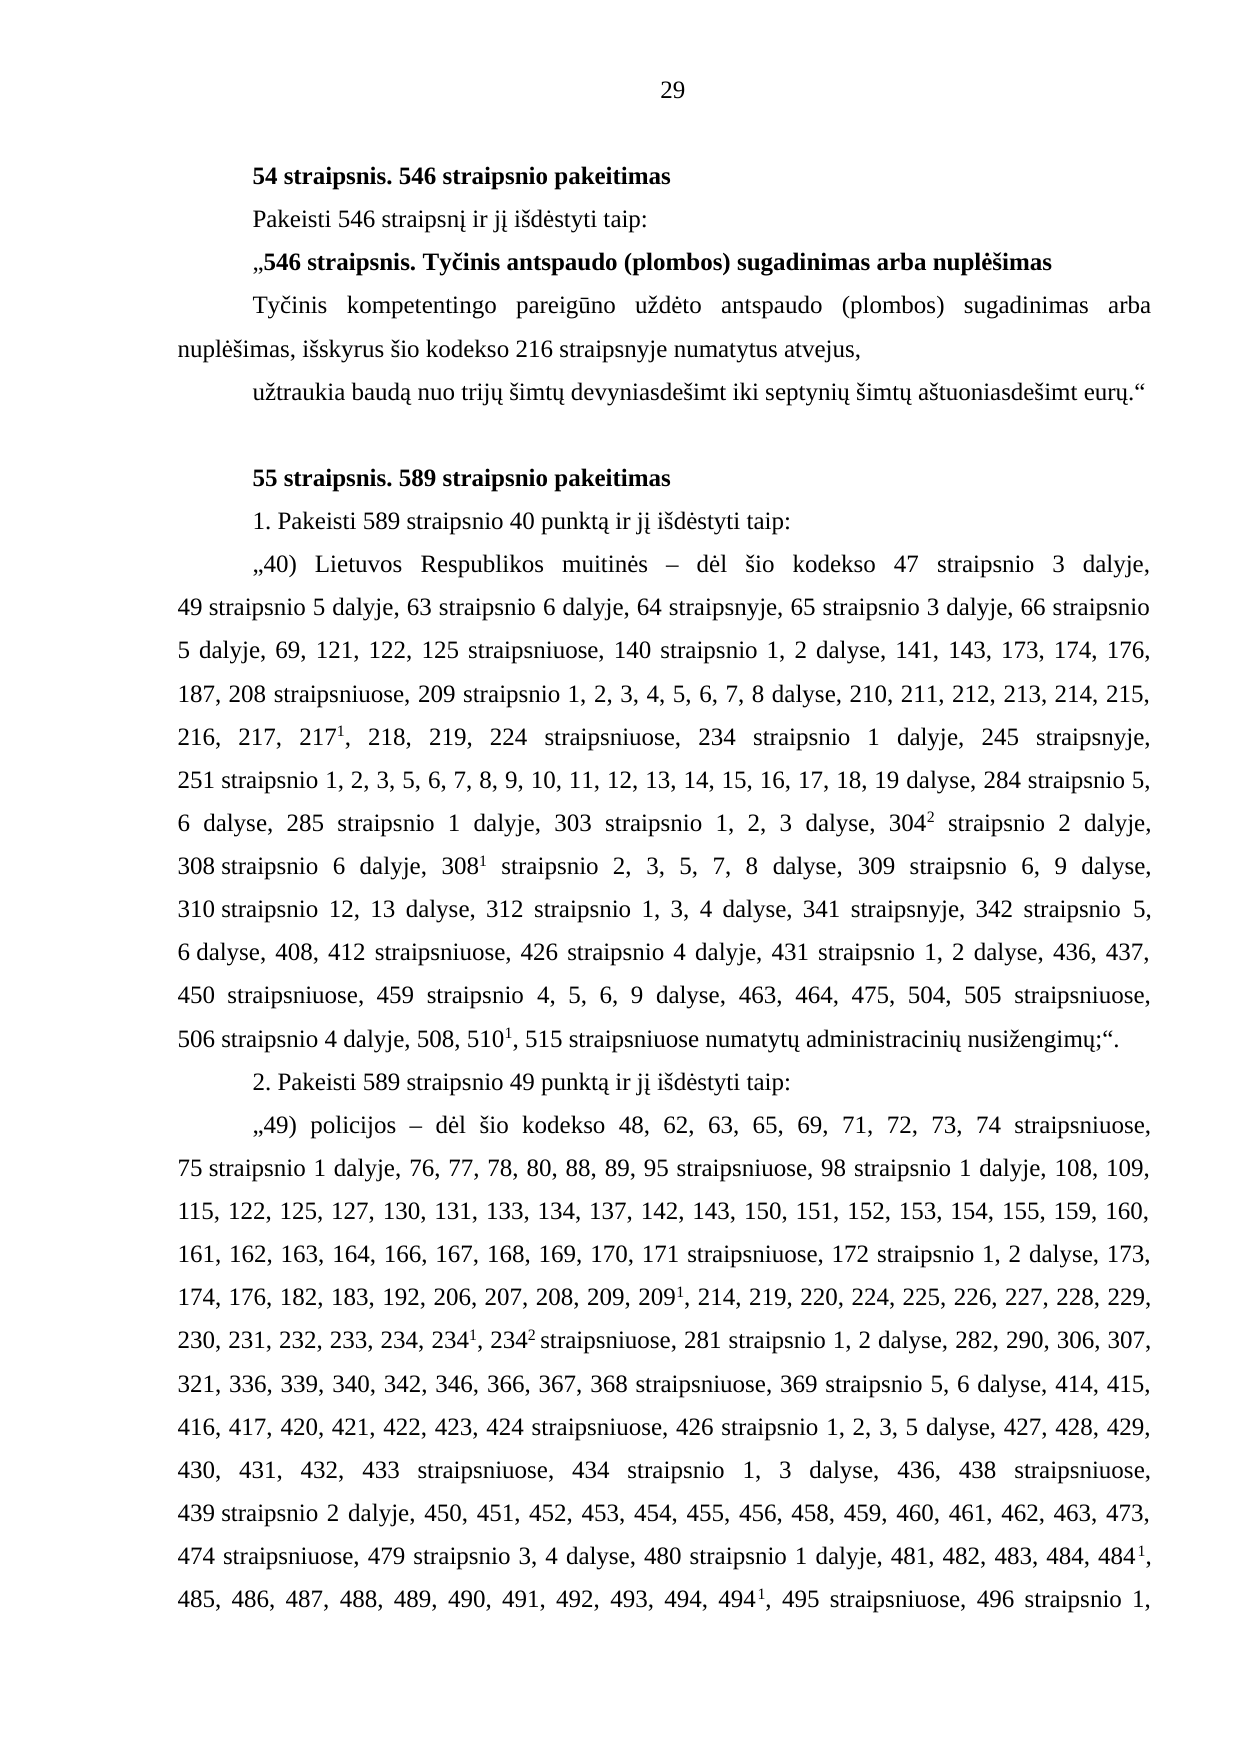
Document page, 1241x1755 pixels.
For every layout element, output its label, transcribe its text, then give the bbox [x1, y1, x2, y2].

text Tyčinis kompetentingo pareigūno uždėto antspaudo (plombos) sugadinimas arba nuplėšimas, išskyrus šio kodekso 216 straipsnyje numatytus atvejus, [177, 291, 1152, 362]
text 2. Pakeisti 589 straipsnio 49 punktą ir jį išdėstyti taip: [177, 1067, 1152, 1096]
text užtraukia baudą nuo trijų šimtų devyniasdešimt iki septynių šimtų aštuoniasdešimt eurų.“ [177, 377, 1152, 406]
text 55 straipsnis. 589 straipsnio pakeitimas [177, 463, 1152, 492]
text „49) policijos – dėl šio kodekso 48, 62, 63, 65, 69, 71, 72, 73, 74 straipsniuose, 75 straipsnio 1 dalyje, 76, 77, 78, 80, 88, 89, 95 straipsniuose, 98 straipsnio 1 dalyje, 108, 109, 115, 122, 125, 127, 130, 131, 133, 134, 137, 142, 143, 150, 151, 152, 153, 154, 155, 159, 160, 161, 162, 163, 164, 166, 167, 168, 169, 170, 171 straipsniuose, 172 straipsnio 1, 2 dalyse, 173, 174, 176, 182, 183, 192, 206, 207, 208, 209, 2091, 214, 219, 220, 224, 225, 226, 227, 228, 229, 230, 231, 232, 233, 234, 2341, 2342 straipsniuose, 281 straipsnio 1, 2 dalyse, 282, 290, 306, 307, 321, 336, 339, 340, 342, 346, 366, 367, 368 straipsniuose, 369 straipsnio 5, 6 dalyse, 414, 415, 416, 417, 420, 421, 422, 423, 424 straipsniuose, 426 straipsnio 1, 2, 3, 5 dalyse, 427, 428, 429, 430, 431, 432, 433 straipsniuose, 434 straipsnio 1, 3 dalyse, 436, 438 straipsniuose, 439 straipsnio 2 dalyje, 450, 451, 452, 453, 454, 455, 456, 458, 459, 460, 461, 462, 463, 473, 474 straipsniuose, 479 straipsnio 3, 4 dalyse, 480 straipsnio 1 dalyje, 481, 482, 483, 484, 4841, 485, 486, 487, 488, 489, 490, 491, 492, 493, 494, 4941, 495 straipsniuose, 496 straipsnio 1, [177, 1110, 1152, 1613]
text 54 straipsnis. 546 straipsnio pakeitimas [177, 161, 1152, 190]
text „40) Lietuvos Respublikos muitinės – dėl šio kodekso 47 straipsnio 3 dalyje, 49 straipsnio 5 dalyje, 63 straipsnio 6 dalyje, 64 straipsnyje, 65 straipsnio 3 dalyje, 66 straipsnio 5 dalyje, 69, 121, 122, 125 straipsniuose, 140 straipsnio 1, 2 dalyse, 141, 143, 173, 174, 176, 187, 208 straipsniuose, 209 straipsnio 1, 2, 3, 4, 5, 6, 7, 8 dalyse, 210, 211, 212, 213, 214, 215, 216, 217, 2171, 218, 219, 224 straipsniuose, 234 straipsnio 1 dalyje, 245 straipsnyje, 251 straipsnio 1, 2, 3, 5, 6, 7, 8, 9, 10, 11, 12, 13, 14, 15, 16, 17, 18, 19 dalyse, 284 straipsnio 5, 6 dalyse, 285 straipsnio 1 dalyje, 303 straipsnio 1, 2, 3 dalyse, 3042 straipsnio 2 dalyje, 308 straipsnio 6 dalyje, 3081 straipsnio 2, 3, 5, 7, 8 dalyse, 309 straipsnio 6, 9 dalyse, 310 straipsnio 12, 13 dalyse, 312 straipsnio 1, 3, 4 dalyse, 341 straipsnyje, 342 straipsnio 5, 6 dalyse, 408, 412 straipsniuose, 426 straipsnio 4 dalyje, 431 straipsnio 1, 2 dalyse, 436, 437, 450 straipsniuose, 459 straipsnio 4, 5, 6, 9 dalyse, 463, 464, 475, 504, 505 straipsniuose, 506 straipsnio 4 dalyje, 508, 5101, 515 straipsniuose numatytų administracinių nusižengimų;“. [177, 549, 1152, 1052]
text Pakeisti 546 straipsnį ir jį išdėstyti taip: [177, 204, 1152, 233]
text 1. Pakeisti 589 straipsnio 40 punktą ir jį išdėstyti taip: [177, 506, 1152, 535]
text „546 straipsnis. Tyčinis antspaudo (plombos) sugadinimas arba nuplėšimas [177, 247, 1152, 276]
